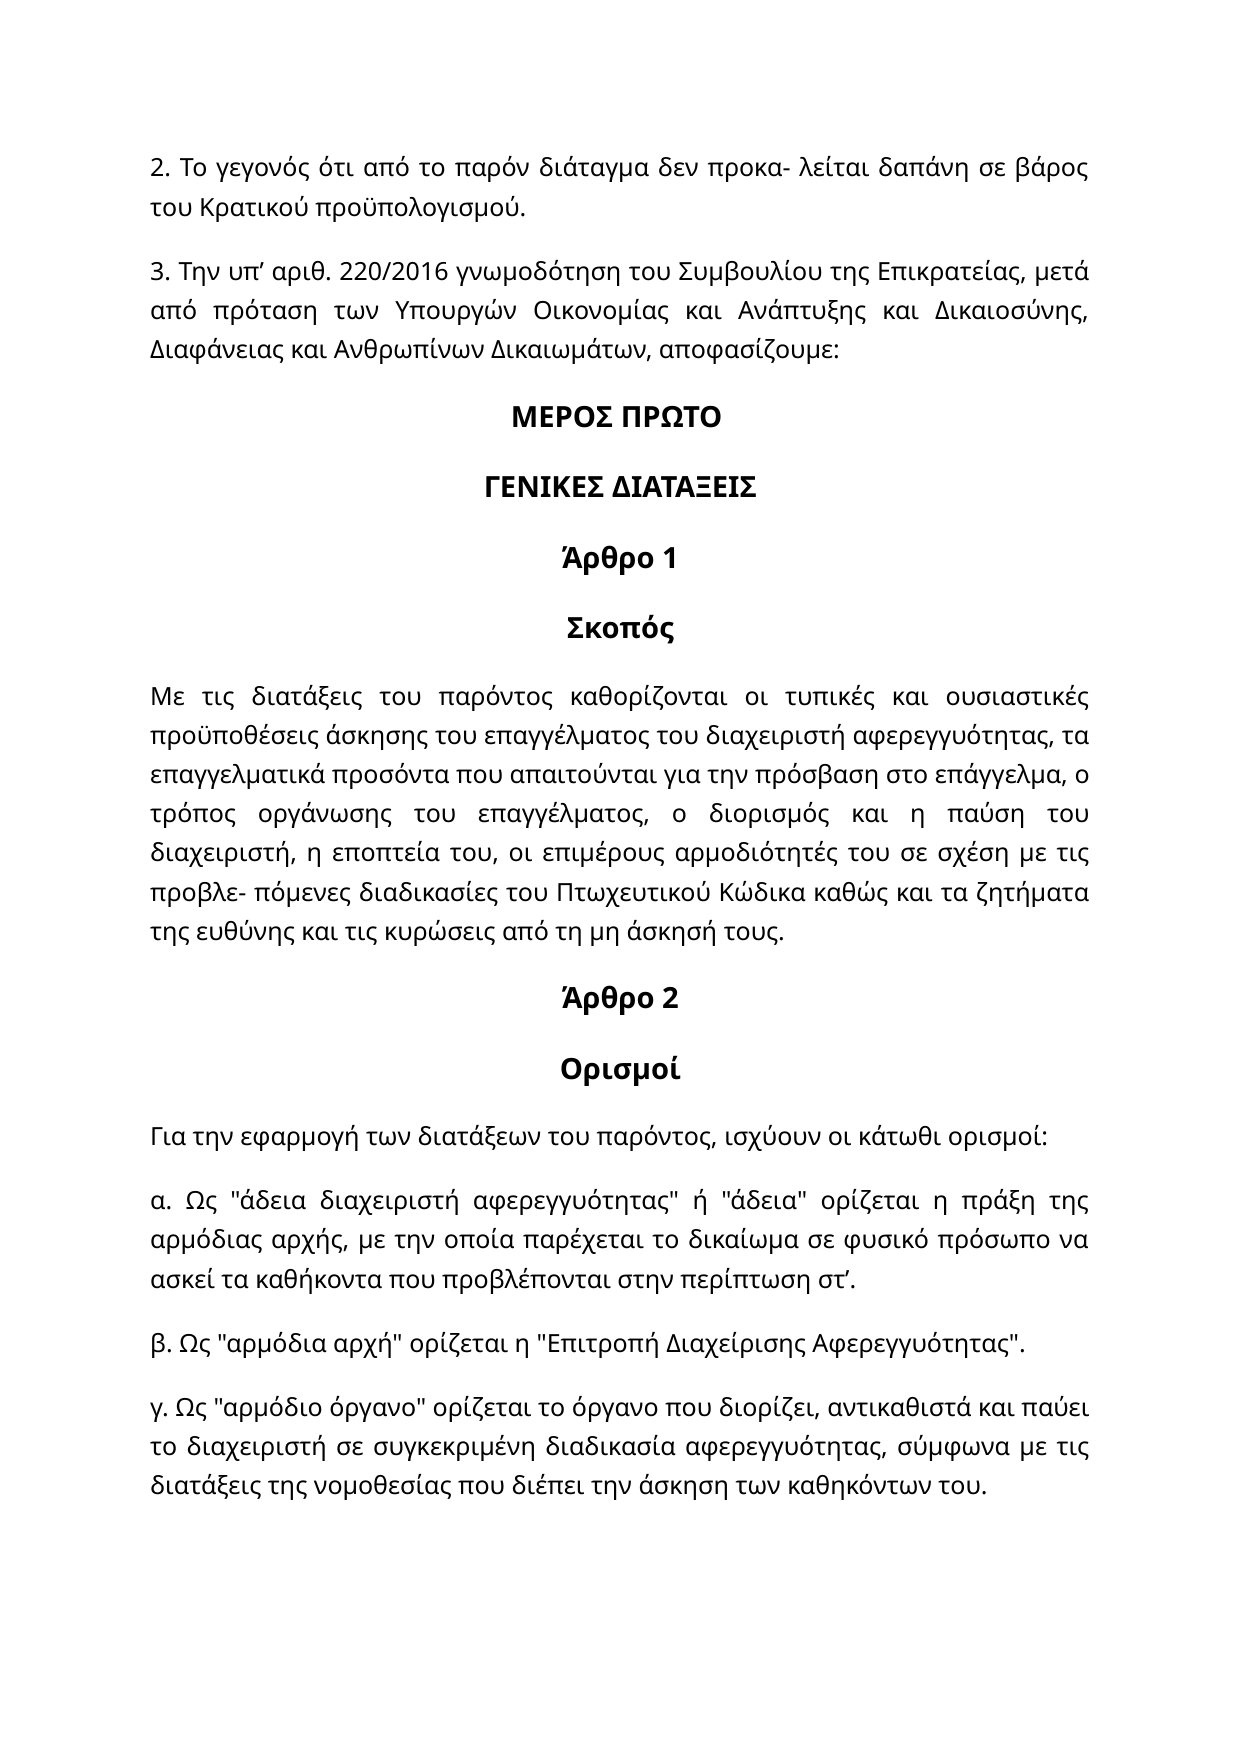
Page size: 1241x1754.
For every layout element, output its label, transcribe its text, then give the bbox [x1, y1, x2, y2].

text α. Ως "άδεια διαχειριστή αφερεγγυότητας" ή "άδεια" ορίζεται η πράξη της αρμόδιας αρχής, με την οποία παρέχεται το δικαίωμα σε φυσικό πρόσωπο να ασκεί τα καθήκοντα που προβλέπονται στην περίπτωση στ’. [150, 1183, 1090, 1295]
text 3. Την υπ’ αριθ. 220/2016 γνωμοδότηση του Συμβουλίου της Επικρατείας, μετά από πρόταση των Υπουργών Οικονομίας και Ανάπτυξης και Δικαιοσύνης, Διαφάνειας και Ανθρωπίνων Δικαιωμάτων, αποφασίζουμε: [150, 253, 1090, 366]
text γ. Ως "αρμόδιο όργανο" ορίζεται το όργανο που διορίζει, αντικαθιστά και παύει το διαχειριστή σε συγκεκριμένη διαδικασία αφερεγγυότητας, σύμφωνα με τις διατάξεις της νομοθεσίας που διέπει την άσκηση των καθηκόντων του. [150, 1389, 1090, 1502]
subtitle ΓΕΝΙΚΕΣ ΔΙΑΤΑΞΕΙΣ [150, 466, 1090, 506]
text Για την εφαρμογή των διατάξεων του παρόντος, ισχύουν οι κάτωθι ορισμοί: [150, 1119, 1090, 1153]
text β. Ως "αρμόδια αρχή" ορίζεται η "Επιτροπή Διαχείρισης Αφερεγγυότητας". [150, 1325, 1090, 1359]
subtitle Σκοπός [150, 608, 1090, 647]
subtitle Άρθρο 1 [150, 537, 1090, 577]
text 2. Το γεγονός ότι από το παρόν διάταγμα δεν προκα- λείται δαπάνη σε βάρος του Κρατικού προϋπολογισμού. [150, 150, 1090, 223]
subtitle ΜΕΡΟΣ ΠΡΩΤΟ [150, 396, 1090, 436]
text Με τις διατάξεις του παρόντος καθορίζονται οι τυπικές και ουσιαστικές προϋποθέσεις άσκησης του επαγγέλματος του διαχειριστή αφερεγγυότητας, τα επαγγελματικά προσόντα που απαιτούνται για την πρόσβαση στο επάγγελμα, ο τρόπος οργάνωσης του επαγγέλματος, ο διορισμός και η παύση του διαχειριστή, η εποπτεία του, οι επιμέρους αρμοδιότητές του σε σχέση με τις προβλε- πόμενες διαδικασίες του Πτωχευτικού Κώδικα καθώς και τα ζητήματα της ευθύνης και τις κυρώσεις από τη μη άσκησή τους. [150, 678, 1090, 947]
subtitle Ορισμοί [150, 1048, 1090, 1088]
subtitle Άρθρο 2 [150, 977, 1090, 1017]
